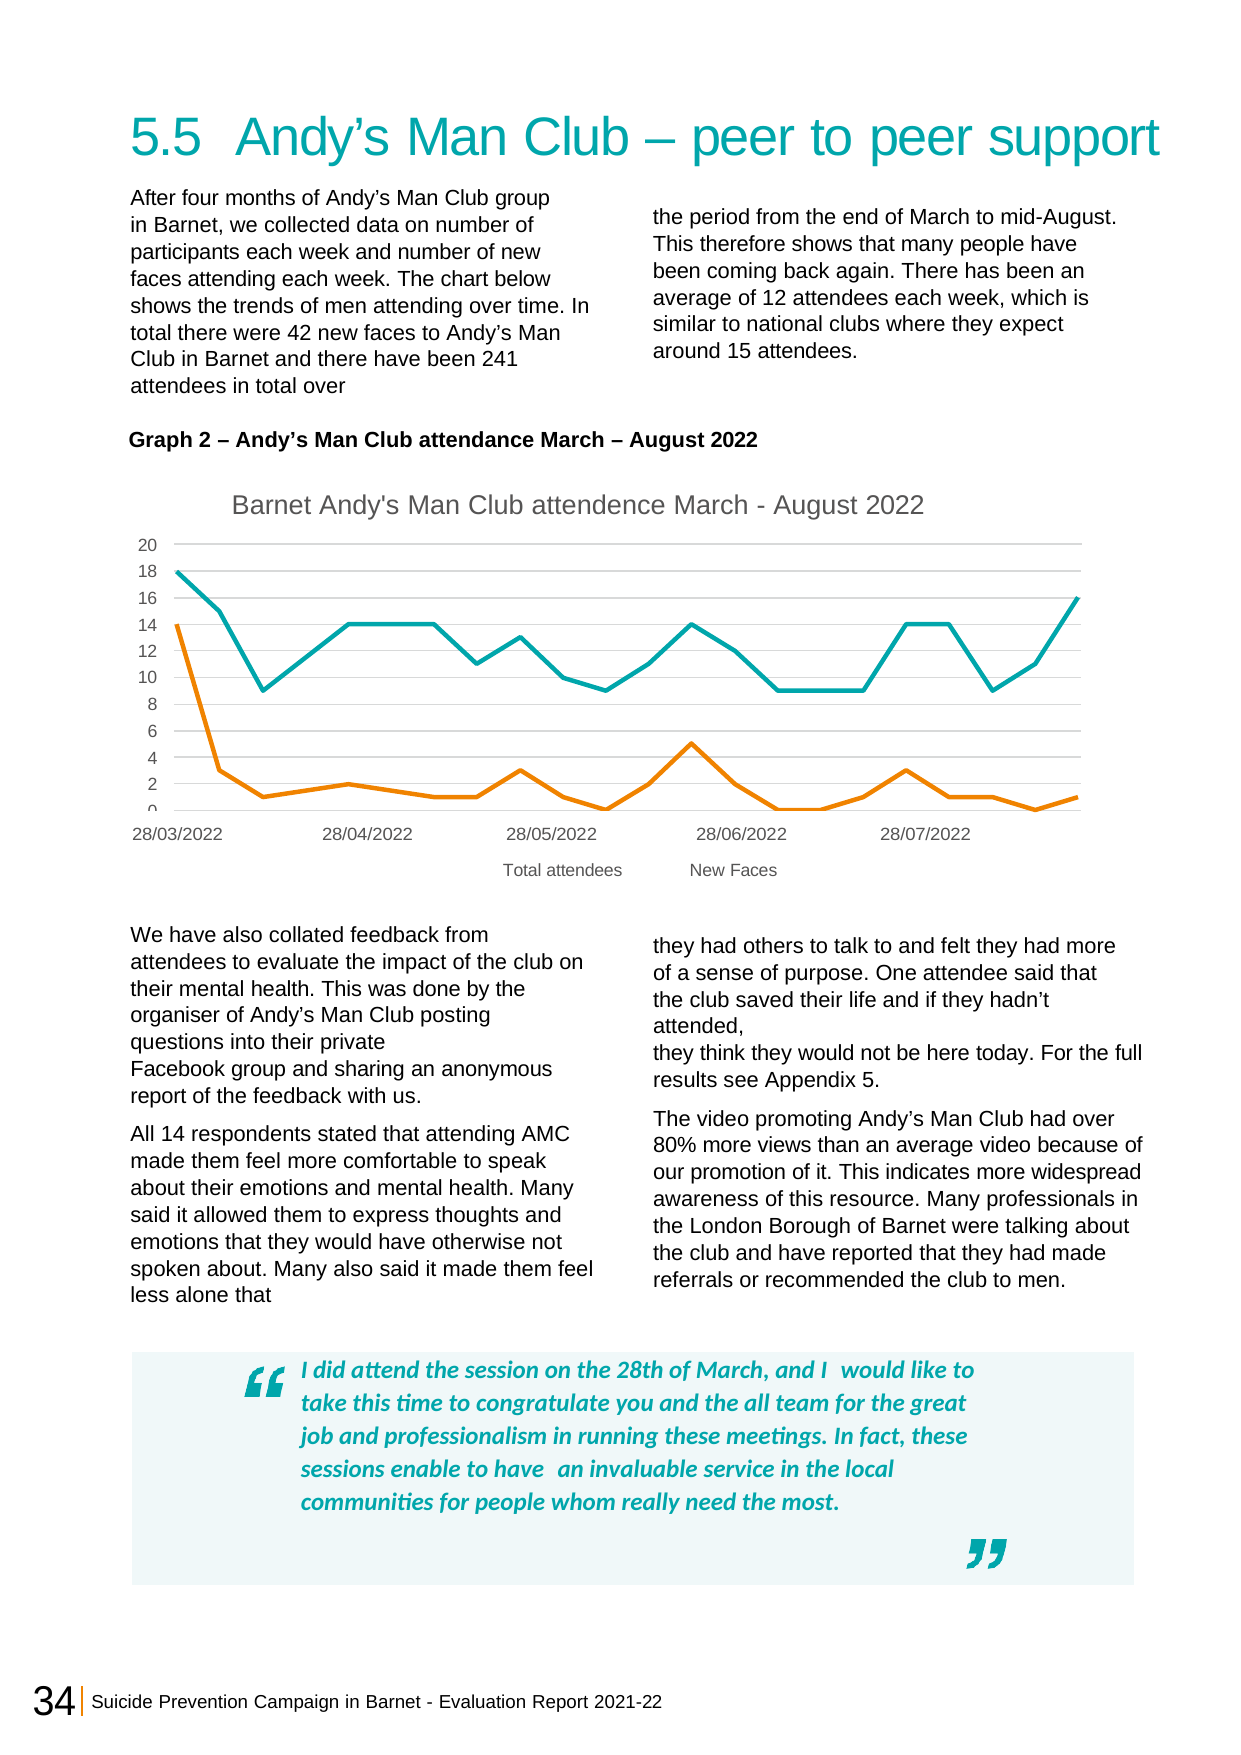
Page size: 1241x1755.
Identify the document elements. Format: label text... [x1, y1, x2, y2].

text 0 [120, 811, 127, 882]
text 4 [147, 748, 215, 768]
text [699, 625, 902, 635]
text 6 [147, 721, 208, 741]
table_header 28/04/2022 [273, 811, 458, 853]
text 0 [588, 801, 614, 807]
text [741, 784, 878, 794]
text [185, 641, 237, 650]
text [216, 748, 682, 756]
text [198, 587, 1228, 608]
text [1058, 614, 1228, 635]
text [195, 678, 257, 687]
text [725, 641, 892, 650]
text [286, 667, 558, 677]
text [893, 641, 962, 650]
text [273, 678, 582, 687]
table_cell Total attendees [458, 853, 656, 882]
text [340, 627, 441, 635]
text 8 [147, 694, 200, 714]
text Graph 2 – Andy’s Man Club attendance March – August 2022 [128, 427, 1228, 452]
text [892, 774, 920, 783]
table_cell New Faces [656, 853, 833, 882]
table_header 28/06/2022 [656, 811, 833, 853]
text 0 [612, 801, 771, 810]
text [875, 784, 938, 794]
text 14 [138, 614, 223, 635]
text All 14 respondents stated that attending AMC made them feel more comfortable to speak about their emotions and mental health. Many said it allowed them to express thoughts and emotions that they would have otherwise not spoken about. Many also said it made them feel less alone that [130, 1121, 602, 1307]
text [533, 774, 655, 783]
text 0 [1017, 801, 1054, 807]
text [188, 651, 244, 662]
text [306, 787, 391, 794]
text [549, 784, 642, 794]
text [1005, 667, 1228, 687]
text [953, 625, 1056, 635]
text they think they would not be here today. For the full results see Appendix 5. [653, 1040, 1191, 1092]
text [180, 625, 229, 635]
text [239, 641, 321, 650]
text they had others to talk to and felt they had more of a sense of purpose. One attendee said that the club saved their life and if they hadn’t attended, [653, 933, 1122, 1038]
text [618, 678, 769, 687]
text 2 [147, 774, 252, 794]
text [964, 641, 1046, 650]
text [557, 667, 637, 677]
text Facebook group and sharing an anonymous report of the feedback with us. [130, 1056, 608, 1108]
text 0 [976, 801, 1228, 882]
text [1040, 641, 1228, 662]
text [208, 721, 1228, 741]
text [254, 667, 288, 677]
text [639, 784, 745, 794]
table_cell [834, 853, 976, 882]
text 16 [138, 587, 211, 608]
text [870, 678, 986, 687]
text [488, 784, 552, 794]
text 20 [138, 534, 1228, 555]
text [656, 651, 742, 662]
text [685, 628, 703, 635]
text [701, 748, 1228, 768]
text [575, 678, 620, 687]
text The video promoting Andy’s Man Club had over 80% more views than an average video because of our promotion of it. This indicates more widespread awareness of this resource. Many professionals in the London Borough of Barnet were talking about the club and have reported that they had made referrals or recommended the club to men. [653, 1105, 1156, 1292]
table_header 28/07/2022 [834, 811, 976, 853]
text [670, 758, 713, 768]
text [769, 678, 868, 687]
text [260, 678, 274, 686]
text the period from the end of March to mid-August. This therefore shows that many people have been coming back again. There has been an average of 12 attendees each week, which is similar to national clubs where they expect around 15 attendees. [653, 204, 1122, 363]
text [540, 651, 658, 662]
table_header 28/05/2022 [458, 811, 656, 853]
text [634, 667, 758, 677]
text [529, 641, 668, 650]
text [988, 678, 1007, 687]
text [248, 784, 327, 794]
table_cell [273, 853, 458, 882]
subtitle Andy’s Man Club – peer to peer support [130, 104, 1228, 166]
text 18 [138, 561, 1228, 581]
text 0 [832, 801, 1024, 810]
text participants each week and number of new faces attending each week. The chart below shows the trends of men attending over time. In total there were 42 new faces to Andy’s Man Club in Barnet and there have been 241 attendees in total over [130, 239, 593, 398]
text [200, 694, 1228, 714]
text [468, 651, 491, 660]
text 0 [147, 801, 594, 811]
text [655, 774, 729, 783]
text [457, 641, 508, 650]
text [876, 667, 980, 677]
subtitle Barnet Andy's Man Club attendence March - August 2022 [0, 489, 1156, 520]
table_cell [127, 853, 273, 882]
text [486, 651, 542, 662]
text [192, 667, 252, 677]
text [886, 651, 970, 662]
text [981, 667, 1024, 677]
text [740, 651, 885, 662]
text 12 [138, 641, 185, 662]
text After four months of Andy’s Man Club group in Barnet, we collected data on number of [130, 185, 555, 237]
text [970, 651, 1040, 662]
text [219, 758, 671, 768]
table_header 28/03/2022 [127, 811, 273, 853]
text [321, 641, 457, 650]
text [668, 641, 727, 650]
text [369, 784, 492, 794]
text 0 [769, 801, 839, 807]
text [224, 614, 1063, 624]
text [232, 774, 508, 783]
text [245, 651, 309, 662]
text [683, 748, 700, 756]
text [918, 774, 1228, 794]
text [757, 667, 875, 677]
text [506, 641, 529, 650]
text [903, 627, 952, 635]
text We have also collated feedback from attendees to evaluate the impact of the club on their mental health. This was done by the organiser of Andy’s Man Club posting questions into their private [130, 922, 590, 1054]
text [230, 625, 342, 635]
text [729, 774, 894, 783]
text [305, 651, 470, 662]
text [506, 774, 534, 783]
text 10 [138, 667, 192, 687]
text [440, 625, 686, 635]
